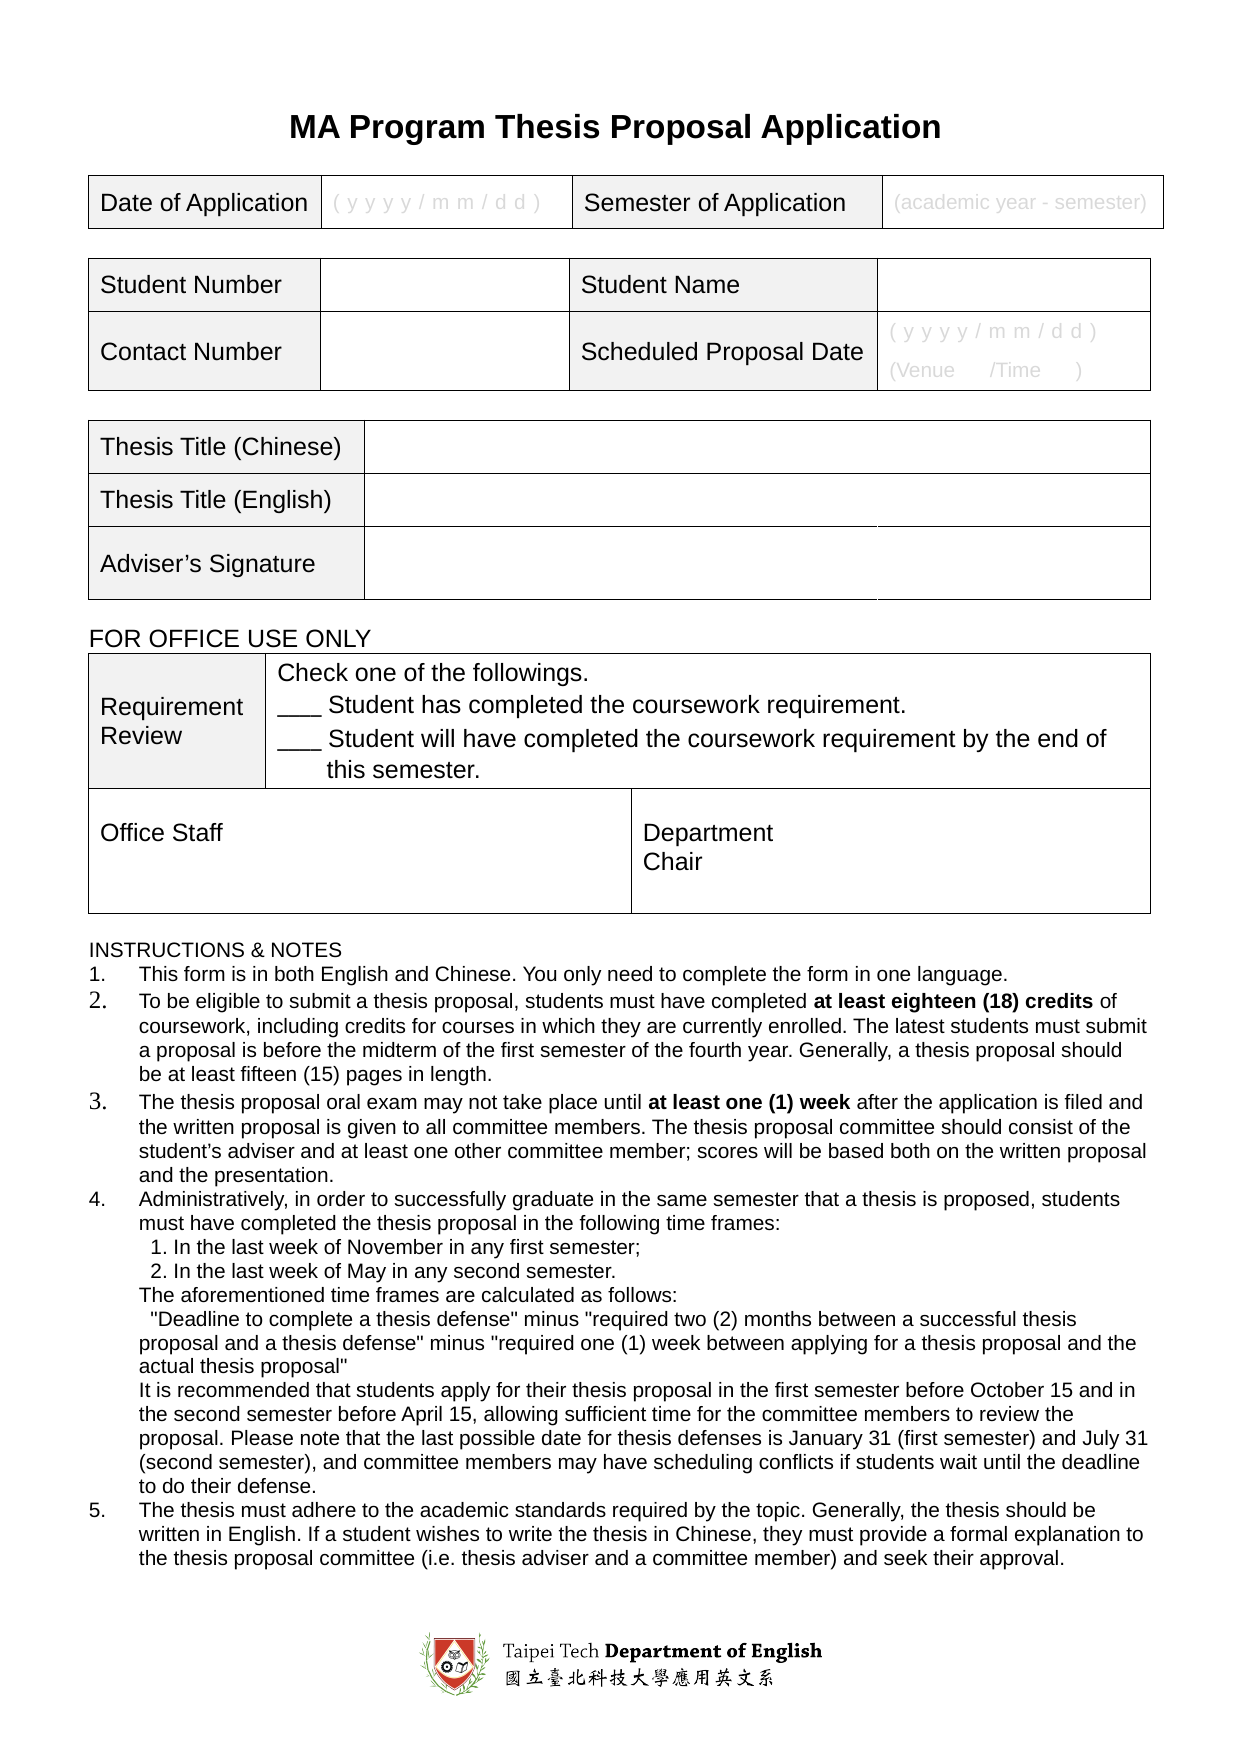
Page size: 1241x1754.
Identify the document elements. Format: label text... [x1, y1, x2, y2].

table_header Student Number [89, 259, 320, 311]
table_cell Adviser’s Signature [89, 527, 364, 599]
list The thesis proposal oral exam may not take place until at least one (1) week after the application is filed and the written proposal is given to all committee members. The thesis proposal committee should consist of the student’s adviser and at least one other committee member; scores will be based both on the written proposal and the presentation. [89, 1086, 1152, 1187]
text "Deadline to complete a thesis defense" minus "required two (2) months between a successful thesis proposal and a thesis defense" minus "required one (1) week between applying for a thesis proposal and the actual thesis proposal" [139, 1306, 1152, 1378]
table_header [365, 421, 1150, 473]
table_cell Scheduled Proposal Date [570, 312, 877, 390]
table_header Thesis Title (Chinese) [89, 421, 364, 473]
table_cell Office Staff [89, 789, 631, 912]
table_cell Department Chair [632, 789, 1150, 912]
text It is recommended that students apply for their thesis proposal in the first semester before October 15 and in the second semester before April 15, allowing sufficient time for the committee members to review the proposal. Please note that the last possible date for thesis defenses is January 31 (first semester) and July 31 (second semester), and committee members may have scheduling conflicts if students wait until the deadline to do their defense. [139, 1378, 1152, 1498]
table_cell Thesis Title (English) [89, 474, 364, 526]
list The thesis must adhere to the academic standards required by the topic. Generally, the thesis should be written in English. If a student wishes to write the thesis in Chinese, they must provide a formal explanation to the thesis proposal committee (i.e. thesis adviser and a committee member) and seek their approval. [89, 1498, 1152, 1570]
table_cell Contact Number [89, 312, 320, 390]
text MA Program Thesis Proposal Application [89, 108, 1152, 146]
text The aforementioned time frames are calculated as follows: [139, 1282, 1152, 1306]
table_header [321, 259, 569, 311]
table_cell [365, 474, 1150, 526]
text FOR OFFICE USE ONLY [89, 624, 1152, 653]
table_header Student Name [570, 259, 877, 311]
table_header (academic year - semester) [883, 176, 1163, 228]
list Administratively, in order to successfully graduate in the same semester that a thesis is proposed, students must have completed the thesis proposal in the following time frames: [89, 1187, 1152, 1234]
table_cell [365, 527, 877, 599]
text 1. In the last week of November in any first semester; [139, 1234, 1152, 1258]
text Instructions & Notes [89, 937, 1152, 961]
table_cell (yyyy/mm/dd) (Venue /Time ) [878, 312, 1150, 390]
table_cell [878, 527, 1150, 599]
table_header Date of Application [89, 176, 321, 228]
table_cell [321, 312, 569, 390]
table_header (yyyy/mm/dd) [322, 176, 572, 228]
table_header [878, 259, 1150, 311]
text 2. In the last week of May in any second semester. [139, 1258, 1152, 1282]
table_header Semester of Application [573, 176, 882, 228]
table_header Requirement Review [89, 654, 265, 788]
list To be eligible to submit a thesis proposal, students must have completed at least eighteen (18) credits of coursework, including credits for courses in which they are currently enrolled. The latest students must submit a proposal is before the midterm of the first semester of the fourth year. Generally, a thesis proposal should be at least fifteen (15) pages in length. [89, 985, 1152, 1086]
list This form is in both English and Chinese. You only need to complete the form in one language. [89, 961, 1152, 985]
table_header Check one of the followings. ____ Student has completed the coursework requirement. ____ Student will have completed the coursework requirement by the end of this semester. [266, 654, 1150, 788]
